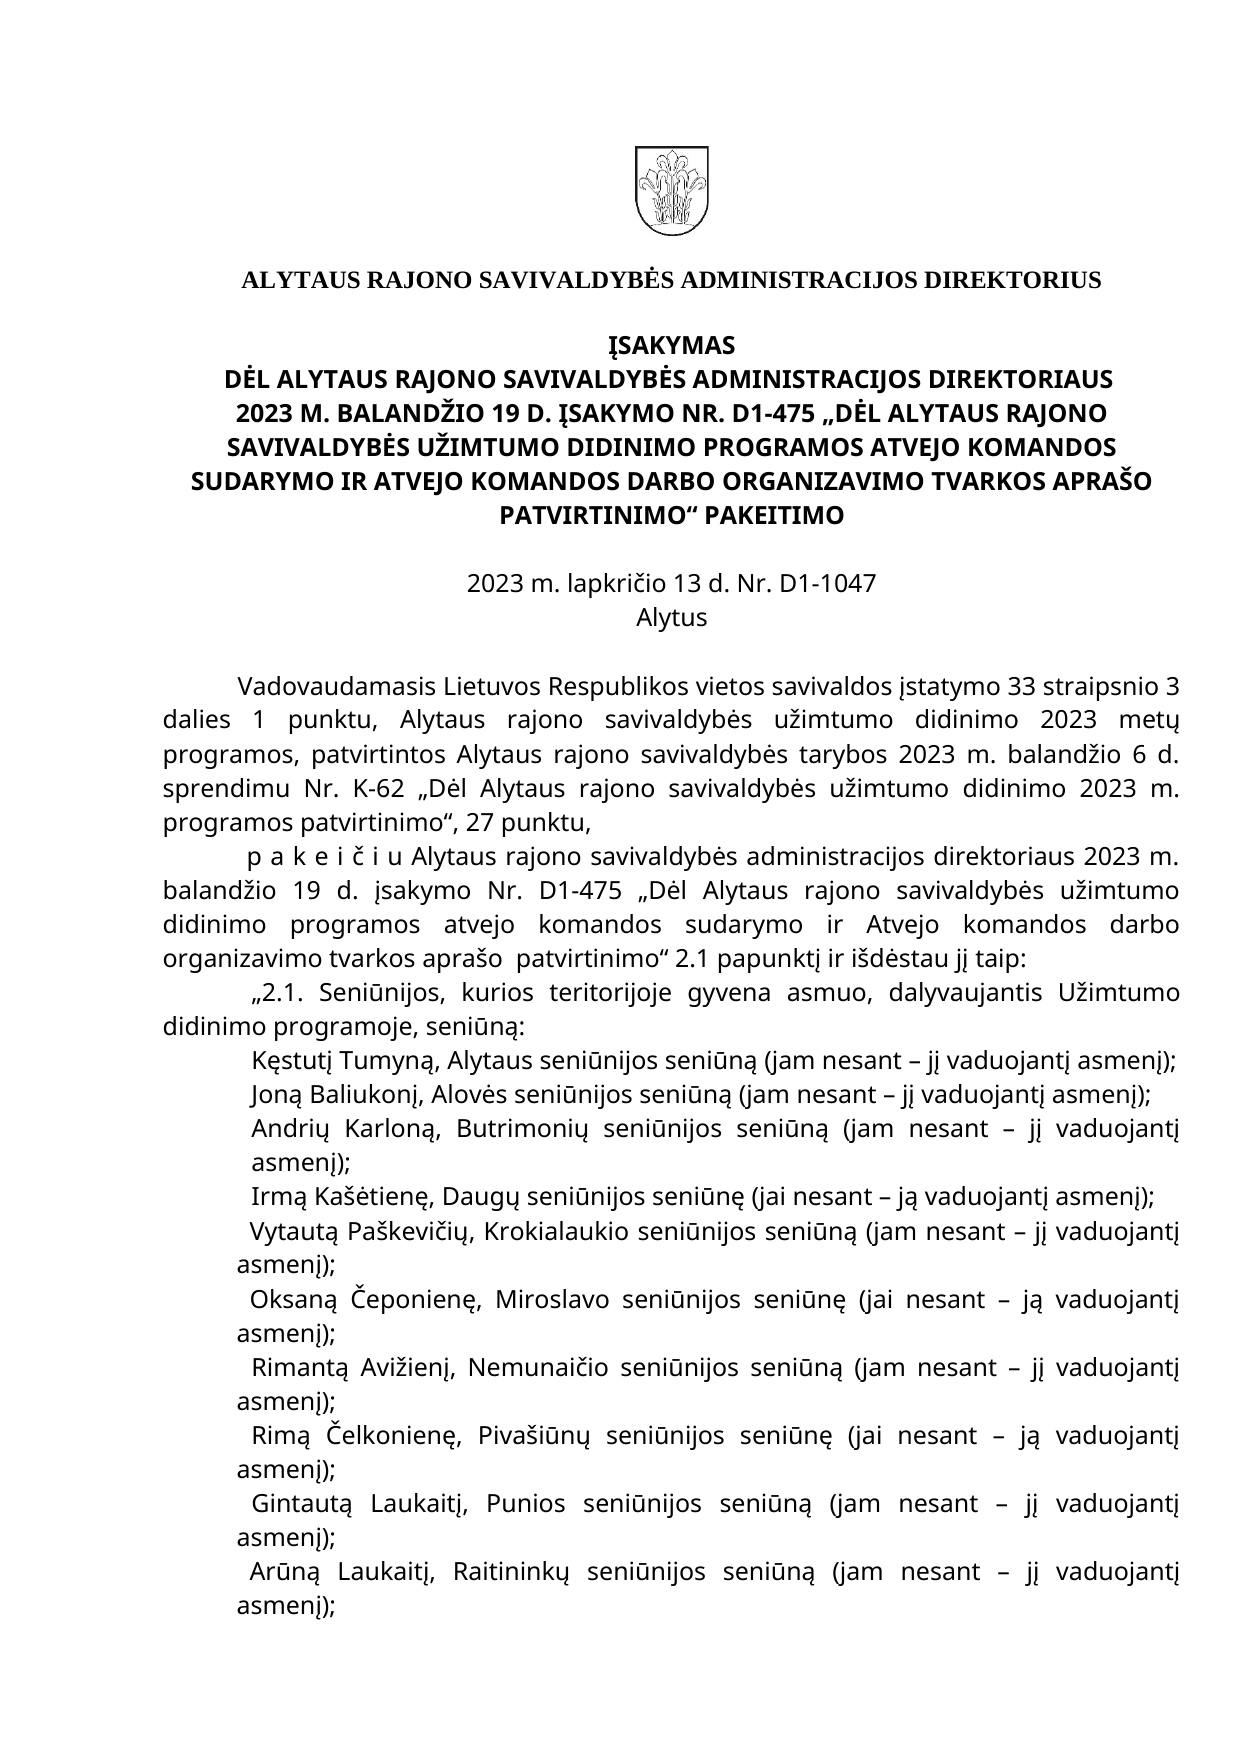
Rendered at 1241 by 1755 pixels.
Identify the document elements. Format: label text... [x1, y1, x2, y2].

text Alytus [162, 600, 1181, 634]
text ALYTAUS RAJONO SAVIVALDYBĖS ADMINISTRACIJOS DIREKTORIUS [162, 265, 1181, 293]
text Irmą Kašėtienę, Daugų seniūnijos seniūnę (jai nesant – ją vaduojantį asmenį); [251, 1179, 1181, 1213]
text ĮSAKYMAS [162, 327, 1181, 362]
text 2023 m. lapkričio 13 d. Nr. D1-1047 [162, 566, 1181, 600]
text DĖL ALYTAUS RAJONO SAVIVALDYBĖS ADMINISTRACIJOS DIREKTORIAUS [162, 362, 1181, 396]
text Rimą Čelkonienę, Pivašiūnų seniūnijos seniūnę (jai nesant – ją vaduojantį asmenį); [236, 1417, 1181, 1486]
text Joną Baliukonį, Alovės seniūnijos seniūną (jam nesant – jį vaduojantį asmenį); [251, 1077, 1181, 1111]
text Gintautą Laukaitį, Punios seniūnijos seniūną (jam nesant – jį vaduojantį asmenį); [236, 1486, 1181, 1554]
text „2.1. Seniūnijos, kurios teritorijoje gyvena asmuo, dalyvaujantis Užimtumo didinimo programoje, seniūną: [162, 975, 1181, 1043]
text Rimantą Avižienį, Nemunaičio seniūnijos seniūną (jam nesant – jį vaduojantį asmenį); [236, 1349, 1181, 1417]
text p a k e i č i u Alytaus rajono savivaldybės administracijos direktoriaus 2023 m. balandžio 19 d. įsakymo Nr. D1-475 „Dėl Alytaus rajono savivaldybės užimtumo didinimo programos atvejo komandos sudarymo ir Atvejo komandos darbo organizavimo tvarkos aprašo patvirtinimo“ 2.1 papunktį ir išdėstau jį taip: [162, 838, 1181, 975]
text Kęstutį Tumyną, Alytaus seniūnijos seniūną (jam nesant – jį vaduojantį asmenį); [251, 1043, 1181, 1077]
text 2023 M. BALANDŽIO 19 D. ĮSAKYMO NR. D1-475 „DĖL ALYTAUS RAJONO SAVIVALDYBĖS UŽIMTUMO DIDINIMO PROGRAMOS ATVEJO KOMANDOS SUDARYMO IR ATVEJO KOMANDOS DARBO ORGANIZAVIMO TVARKOS APRAŠO PATVIRTINIMO“ PAKEITIMO [162, 396, 1181, 532]
text Oksaną Čeponienę, Miroslavo seniūnijos seniūnę (jai nesant – ją vaduojantį asmenį); [236, 1281, 1181, 1349]
text Vadovaudamasis Lietuvos Respublikos vietos savivaldos įstatymo 33 straipsnio 3 dalies 1 punktu, Alytaus rajono savivaldybės užimtumo didinimo 2023 metų programos, patvirtintos Alytaus rajono savivaldybės tarybos 2023 m. balandžio 6 d. sprendimu Nr. K-62 „Dėl Alytaus rajono savivaldybės užimtumo didinimo 2023 m. programos patvirtinimo“, 27 punktu, [162, 668, 1181, 838]
text Arūną Laukaitį, Raitininkų seniūnijos seniūną (jam nesant – jį vaduojantį asmenį); [236, 1554, 1181, 1622]
text Andrių Karloną, Butrimonių seniūnijos seniūną (jam nesant – jį vaduojantį asmenį); [251, 1111, 1181, 1179]
text Vytautą Paškevičių, Krokialaukio seniūnijos seniūną (jam nesant – jį vaduojantį asmenį); [236, 1213, 1181, 1281]
